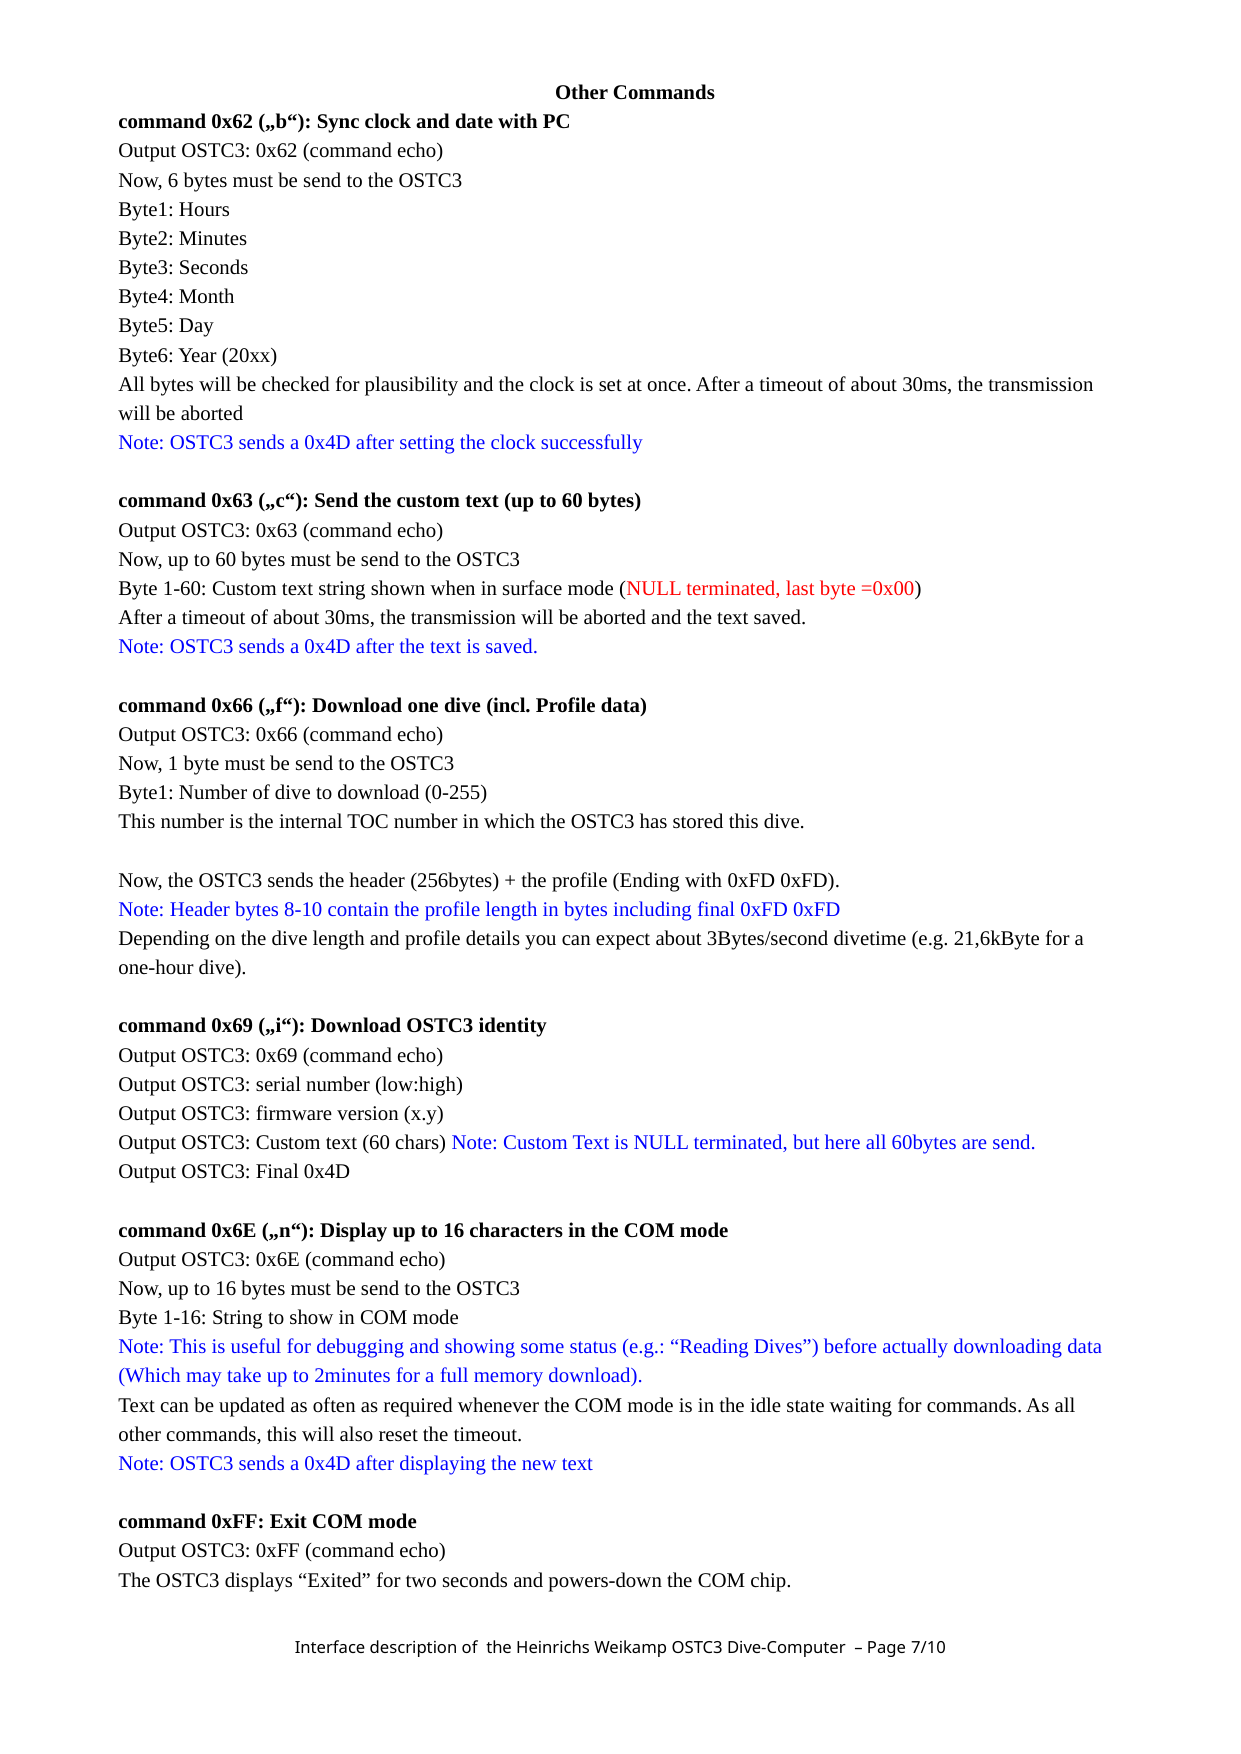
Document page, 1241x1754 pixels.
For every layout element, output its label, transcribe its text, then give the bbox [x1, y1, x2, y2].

text command 0x62 („b“): Sync clock and date with PC [118, 104, 1122, 133]
text Note: This is useful for debugging and showing some status (e.g.: “Reading Dives”) before actually downloading data [118, 1329, 1122, 1358]
text Byte4: Month [118, 279, 1122, 308]
text Now, 1 byte must be send to the OSTC3 [118, 746, 1122, 775]
text Output OSTC3: Final 0x4D [118, 1154, 1122, 1183]
text Text can be updated as often as required whenever the COM mode is in the idle state waiting for commands. As all other commands, this will also reset the timeout. [118, 1387, 1122, 1446]
text Output OSTC3: Custom text (60 chars) Note: Custom Text is NULL terminated, but here all 60bytes are send. [118, 1125, 1122, 1154]
text Other Commands [147, 75, 1122, 104]
text After a timeout of about 30ms, the transmission will be aborted and the text saved. [118, 600, 1122, 629]
text Depending on the dive length and profile details you can expect about 3Bytes/second divetime (e.g. 21,6kByte for a one-hour dive). [118, 921, 1122, 979]
text Note: OSTC3 sends a 0x4D after the text is saved. [118, 629, 1122, 658]
text Note: OSTC3 sends a 0x4D after displaying the new text [118, 1446, 1122, 1475]
text command 0x63 („c“): Send the custom text (up to 60 bytes) [118, 483, 1122, 512]
text Output OSTC3: 0x63 (command echo) [118, 512, 1122, 542]
text Output OSTC3: 0xFF (command echo) [118, 1533, 1122, 1562]
text command 0x66 („f“): Download one dive (incl. Profile data) [118, 687, 1122, 717]
text Output OSTC3: 0x62 (command echo) [118, 133, 1122, 162]
text Output OSTC3: 0x69 (command echo) [118, 1037, 1122, 1067]
text Now, up to 60 bytes must be send to the OSTC3 [118, 542, 1122, 571]
text Output OSTC3: serial number (low:high) [118, 1067, 1122, 1096]
text Byte3: Seconds [118, 250, 1122, 279]
text Byte2: Minutes [118, 221, 1122, 250]
text Byte6: Year (20xx) [118, 337, 1122, 367]
text The OSTC3 displays “Exited” for two seconds and powers-down the COM chip. [118, 1562, 1122, 1592]
text Output OSTC3: 0x66 (command echo) [118, 717, 1122, 746]
text (Which may take up to 2minutes for a full memory download). [118, 1358, 1122, 1387]
text Now, the OSTC3 sends the header (256bytes) + the profile (Ending with 0xFD 0xFD). [118, 862, 1122, 892]
text Byte1: Number of dive to download (0-255) [118, 775, 1122, 804]
text command 0xFF: Exit COM mode [118, 1504, 1122, 1533]
text This number is the internal TOC number in which the OSTC3 has stored this dive. [118, 804, 1122, 833]
text Byte 1-60: Custom text string shown when in surface mode (NULL terminated, last byte =0x00) [118, 571, 1122, 600]
text Output OSTC3: 0x6E (command echo) [118, 1242, 1122, 1271]
text Note: OSTC3 sends a 0x4D after setting the clock successfully [118, 425, 1122, 454]
text Byte5: Day [118, 308, 1122, 337]
text All bytes will be checked for plausibility and the clock is set at once. After a timeout of about 30ms, the transmission will be aborted [118, 367, 1122, 425]
text command 0x69 („i“): Download OSTC3 identity [118, 1008, 1122, 1037]
text Byte 1-16: String to show in COM mode [118, 1300, 1122, 1329]
text command 0x6E („n“): Display up to 16 characters in the COM mode [118, 1212, 1122, 1242]
text Note: Header bytes 8-10 contain the profile length in bytes including final 0xFD 0xFD [118, 892, 1122, 921]
text Output OSTC3: firmware version (x.y) [118, 1096, 1122, 1125]
text Now, 6 bytes must be send to the OSTC3 [118, 162, 1122, 192]
text Byte1: Hours [118, 192, 1122, 221]
text Now, up to 16 bytes must be send to the OSTC3 [118, 1271, 1122, 1300]
